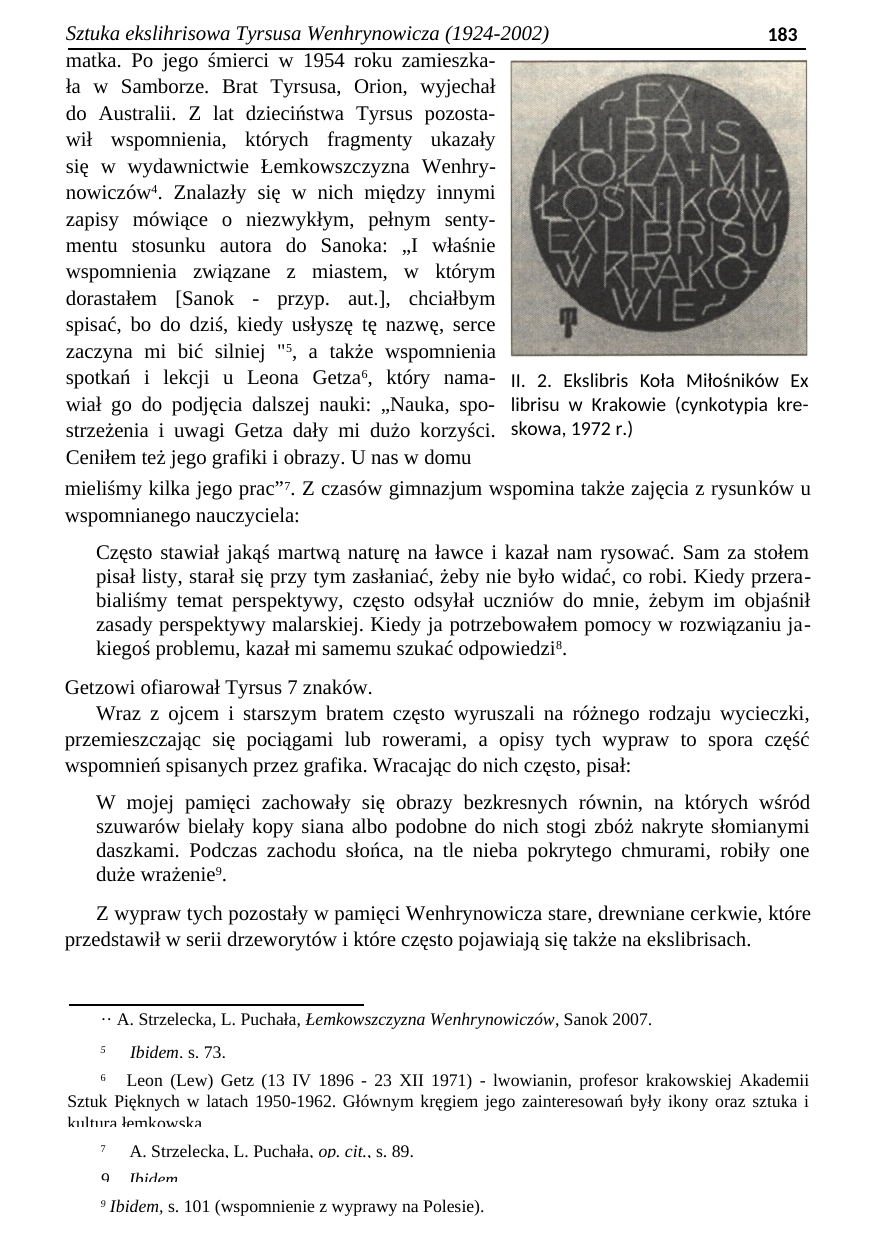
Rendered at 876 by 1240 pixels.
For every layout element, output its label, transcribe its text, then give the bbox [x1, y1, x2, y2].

picture [510, 60, 808, 358]
text W mojej pamięci zachowały się obrazy bezkresnych równin, na których wśród szuwarów bielały kopy siana albo podobne do nich stogi zbóż nakryte słomianymi daszkami. Podczas zachodu słońca, na tle nieba pokrytego chmurami, robiły one duże wrażenie9. [96, 789, 811, 886]
list Ibidem. [67, 1168, 811, 1182]
text Getzowi ofiarował Tyrsus 7 znaków. [64, 674, 811, 699]
text 5 Ibidem, s. 73. [67, 1042, 811, 1058]
text matka. Po jego śmierci w 1954 roku zamieszka- ła w Samborze. Brat Tyrsusa, Orion, wyjechał do Australii. Z lat dzieciństwa Tyrsus pozosta- wił wspomnienia, których fragmenty ukazały się w wydawnictwie Łemkowszczyzna Wenhry- nowiczów4. Znalazły się w nich między innymi zapisy mówiące o niezwykłym, pełnym senty- mentu stosunku autora do Sanoka: „I właśnie wspomnienia związane z miastem, w którym dorastałem [Sanok - przyp. aut.], chciałbym spisać, bo do dziś, kiedy usłyszę tę nazwę, serce zaczyna mi bić silniej "5, a także wspomnienia spotkań i lekcji u Leona Getza6, który nama- wiał go do podjęcia dalszej nauki: „Nauka, spo- strzeżenia i uwagi Getza dały mi dużo korzyści. Ceniłem też jego grafiki i obrazy. U nas w domu [66, 48, 496, 469]
text mieliśmy kilka jego prac”7. Z czasów gimnazjum wspomina także zajęcia z rysun­ków u wspomnianego nauczyciela: [64, 476, 811, 527]
text 9 Ibidem, s. 101 (wspomnienie z wyprawy na Polesie). [67, 1196, 811, 1216]
text 183 [767, 22, 808, 46]
text ·· A. Strzelecka, L. Puchała, Łemkowszczyzna Wenhrynowiczów, Sanok 2007. [67, 1009, 811, 1029]
text Często stawiał jakąś martwą naturę na ławce i kazał nam rysować. Sam za stołem pisał listy, starał się przy tym zasłaniać, żeby nie było widać, co robi. Kiedy przera­bialiśmy temat perspektywy, często odsyłał uczniów do mnie, żebym im objaśnił zasady perspektywy malarskiej. Kiedy ja potrzebowałem pomocy w rozwiązaniu ja­kiegoś problemu, kazał mi samemu szukać odpowiedzi8. [96, 540, 811, 660]
text Sztuka ekslihrisowa Tyrsusa Wenhrynowicza (1924-2002) [66, 21, 599, 45]
text 6 Leon (Lew) Getz (13 IV 1896 - 23 XII 1971) - lwowianin, profesor krakowskiej Akademii Sztuk Pięknych w latach 1950-1962. Głównym kręgiem jego zainteresowań były ikony oraz sztuka i kultura łemkowska. [67, 1069, 811, 1127]
text II. 2. Ekslibris Koła Miłośników Ex librisu w Krakowie (cynkotypia kre- skowa, 1972 r.) [511, 368, 809, 440]
text 7 A. Strzelecka, L. Puchała, op. cit., s. 89. [67, 1140, 811, 1158]
text Wraz z ojcem i starszym bratem często wyruszali na różnego rodzaju wycieczki, przemieszczając się pociągami lub rowerami, a opisy tych wypraw to spora część wspomnień spisanych przez grafika. Wracając do nich często, pisał: [64, 701, 811, 777]
text Z wypraw tych pozostały w pamięci Wenhrynowicza stare, drewniane cer­kwie, które przedstawił w serii drzeworytów i które często pojawiają się także na ekslibrisach. [64, 900, 811, 951]
